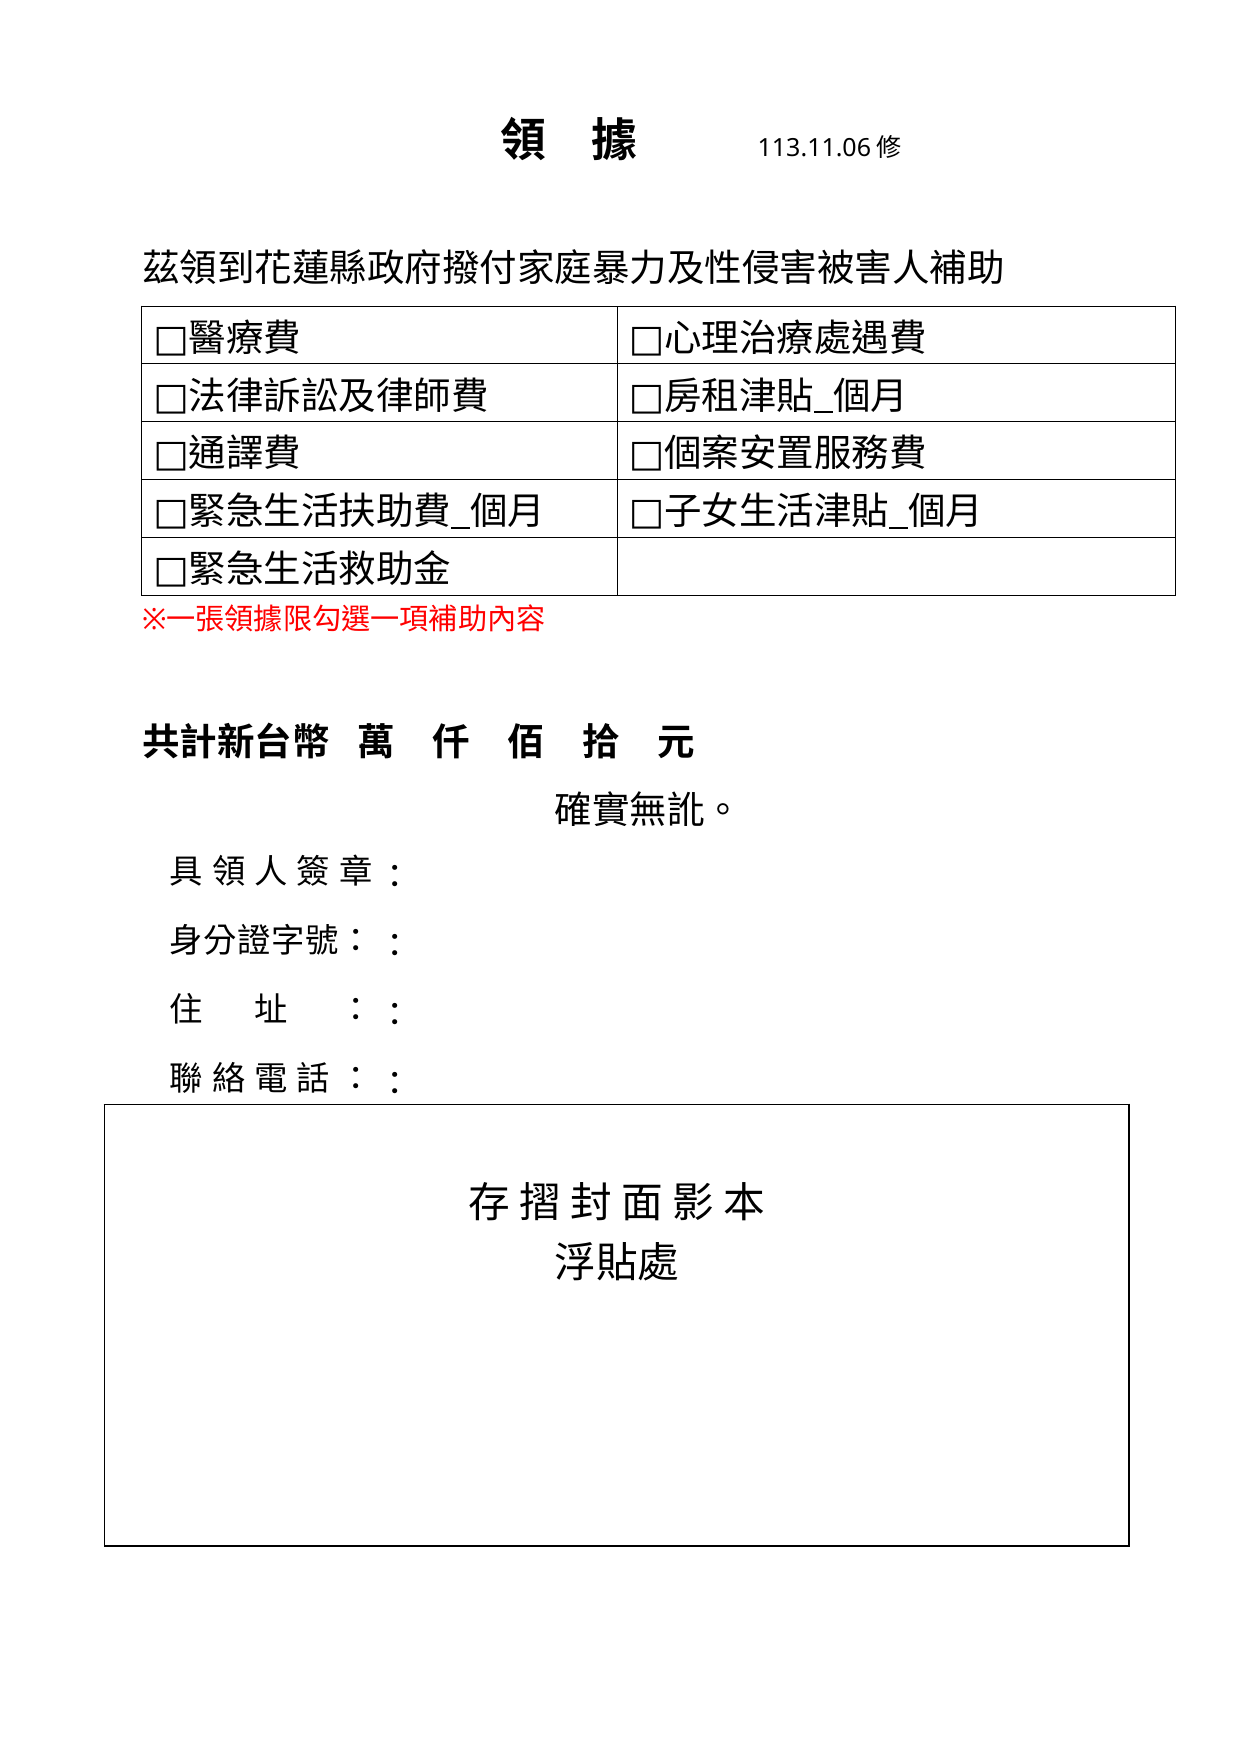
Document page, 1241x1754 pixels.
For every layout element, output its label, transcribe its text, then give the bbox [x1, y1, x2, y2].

text 領 據 113.11.06修 [142, 103, 1098, 169]
table_header 具領人簽章 [166, 840, 376, 909]
table_cell 聯絡電話： [166, 1046, 376, 1095]
text 確實無訛。 [142, 780, 1098, 834]
table_cell □子女生活津貼 個月 [618, 480, 1175, 537]
text 浮貼處 [120, 1229, 1113, 1290]
text 存 摺 封 面 影 本 [120, 1169, 1113, 1229]
table_cell □個案安置服務費 [618, 422, 1175, 479]
table_cell □通譯費 [142, 422, 617, 479]
table_cell ： [376, 1046, 426, 1095]
table_header ： [376, 840, 426, 909]
table_cell 住址： [166, 978, 376, 1046]
text 共計新台幣 萬 仟 佰 拾 元 [142, 712, 1098, 767]
text 茲領到花蓮縣政府撥付家庭暴力及性侵害被害人補助 [142, 238, 1098, 292]
table_cell ： [376, 909, 426, 977]
table_header □醫療費 [142, 307, 617, 363]
table_cell □緊急生活扶助費 個月 [142, 480, 617, 537]
table_header □心理治療處遇費 [618, 307, 1175, 363]
table_cell □房租津貼 個月 [618, 364, 1175, 421]
table_cell □緊急生活救助金 [142, 538, 617, 594]
table_cell [618, 538, 1175, 594]
text ※一張領據限勾選一項補助內容 [142, 596, 1098, 638]
table_cell ： [376, 978, 426, 1046]
table_cell □法律訴訟及律師費 [142, 364, 617, 421]
table_cell 身分證字號： [166, 909, 376, 977]
